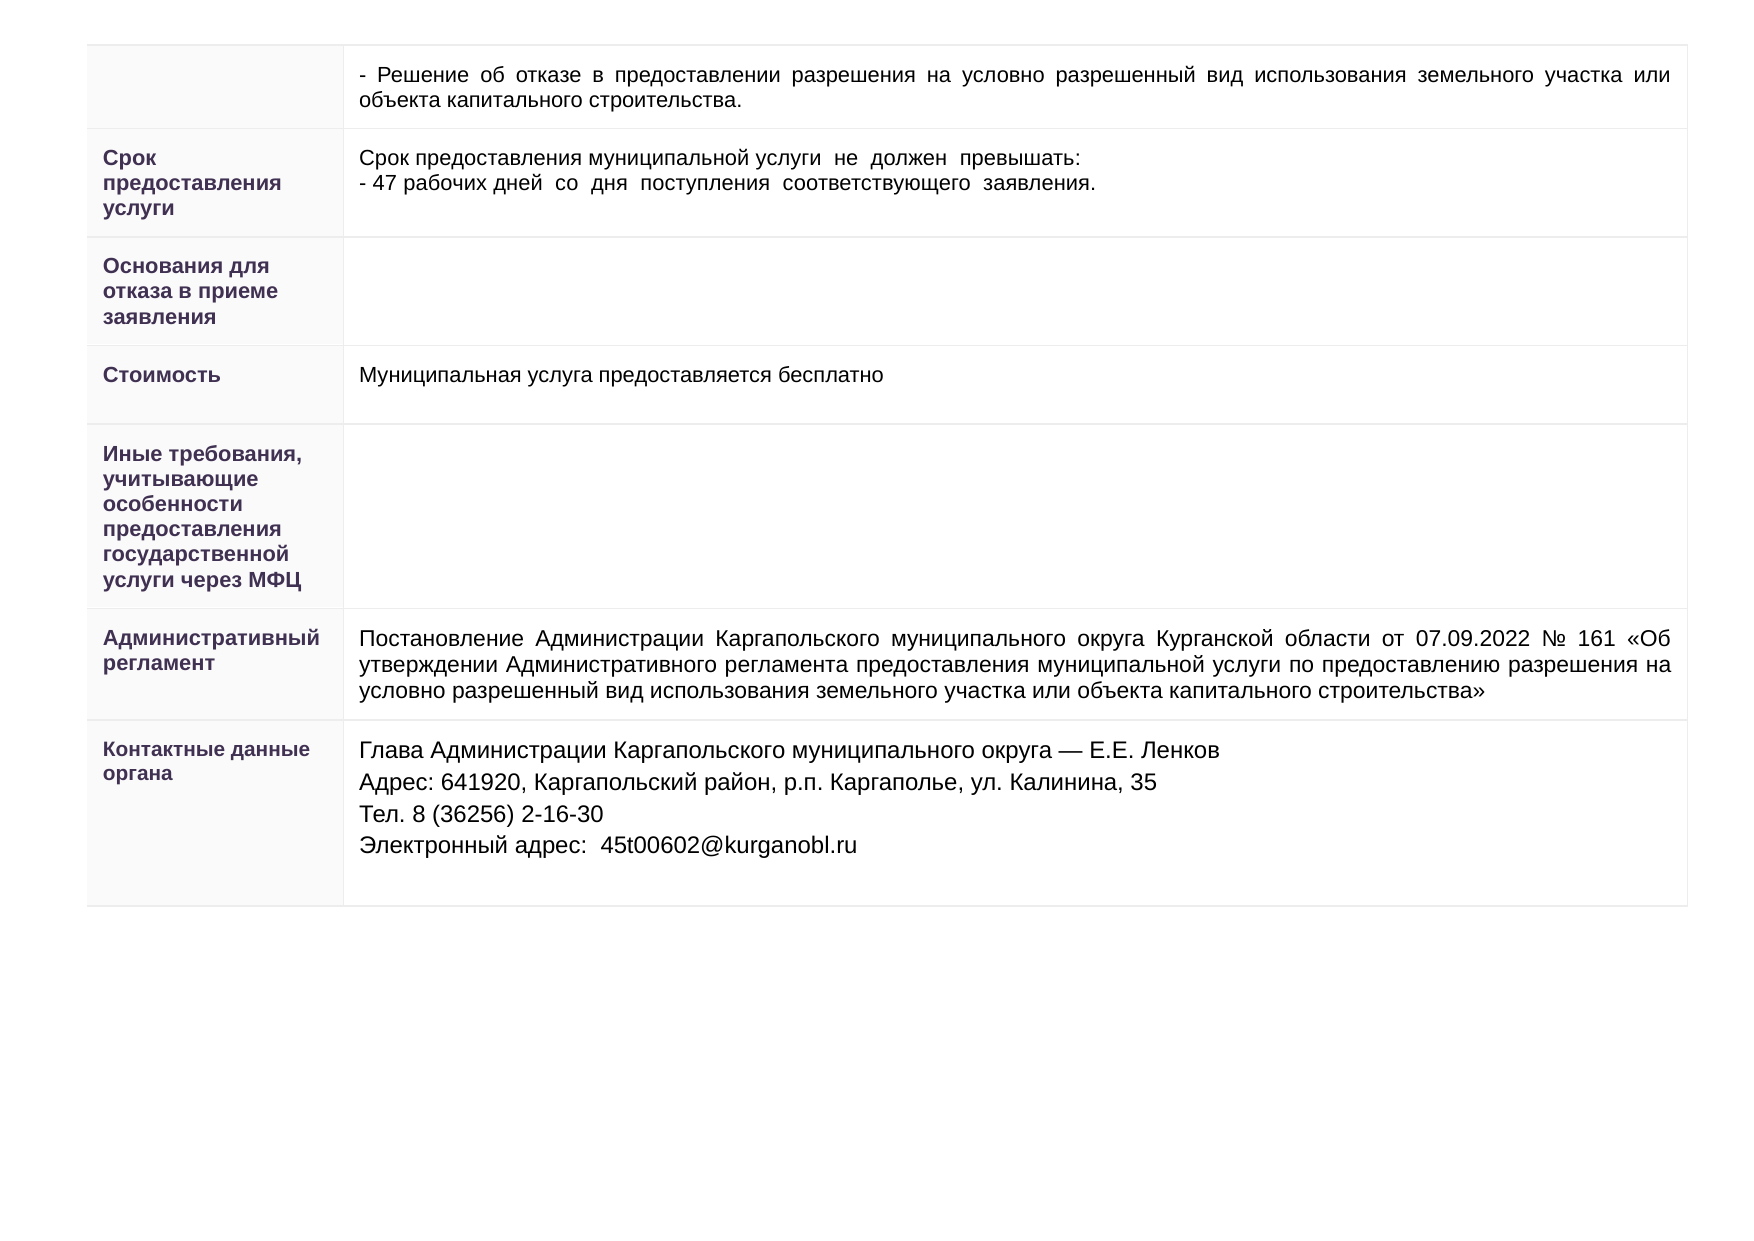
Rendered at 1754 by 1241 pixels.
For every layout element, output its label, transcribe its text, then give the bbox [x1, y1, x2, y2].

table_cell Контактные данные органа [87, 721, 343, 905]
table_cell Стоимость [87, 346, 343, 423]
table_cell [344, 238, 1687, 344]
table_cell [344, 425, 1687, 607]
table_cell Постановление Администрации Каргапольского муниципального округа Курганской области от 07.09.2022 № 161 «Об утверждении Административного регламента предоставления муниципальной услуги по предоставлению разрешения на условно разрешенный вид использования земельного участка или объекта капитального строительства» [344, 609, 1687, 719]
table_cell Муниципальная услуга предоставляется бесплатно [344, 346, 1687, 423]
table_cell Административный регламент [87, 609, 343, 719]
table_cell Срок предоставления муниципальной услуги не должен превышать: - 47 рабочих дней со дня поступления соответствующего заявления. [344, 129, 1687, 236]
table_cell Основания для отказа в приеме заявления [87, 238, 343, 344]
table_cell Глава Администрации Каргапольского муниципального округа — Е.Е. Ленков Адрес: 641920, Каргапольский район, р.п. Каргаполье, ул. Калинина, 35 Тел. 8 (36256) 2-16-30 Электронный адрес: 45t00602@kurganobl.ru [344, 721, 1687, 905]
table_cell Срок предоставления услуги [87, 129, 343, 236]
table_cell [87, 46, 343, 128]
table_cell Иные требования, учитывающие особенности предоставления государственной услуги через МФЦ [87, 425, 343, 607]
table_cell - Решение об отказе в предоставлении разрешения на условно разрешенный вид использования земельного участка или объекта капитального строительства. [344, 46, 1687, 128]
